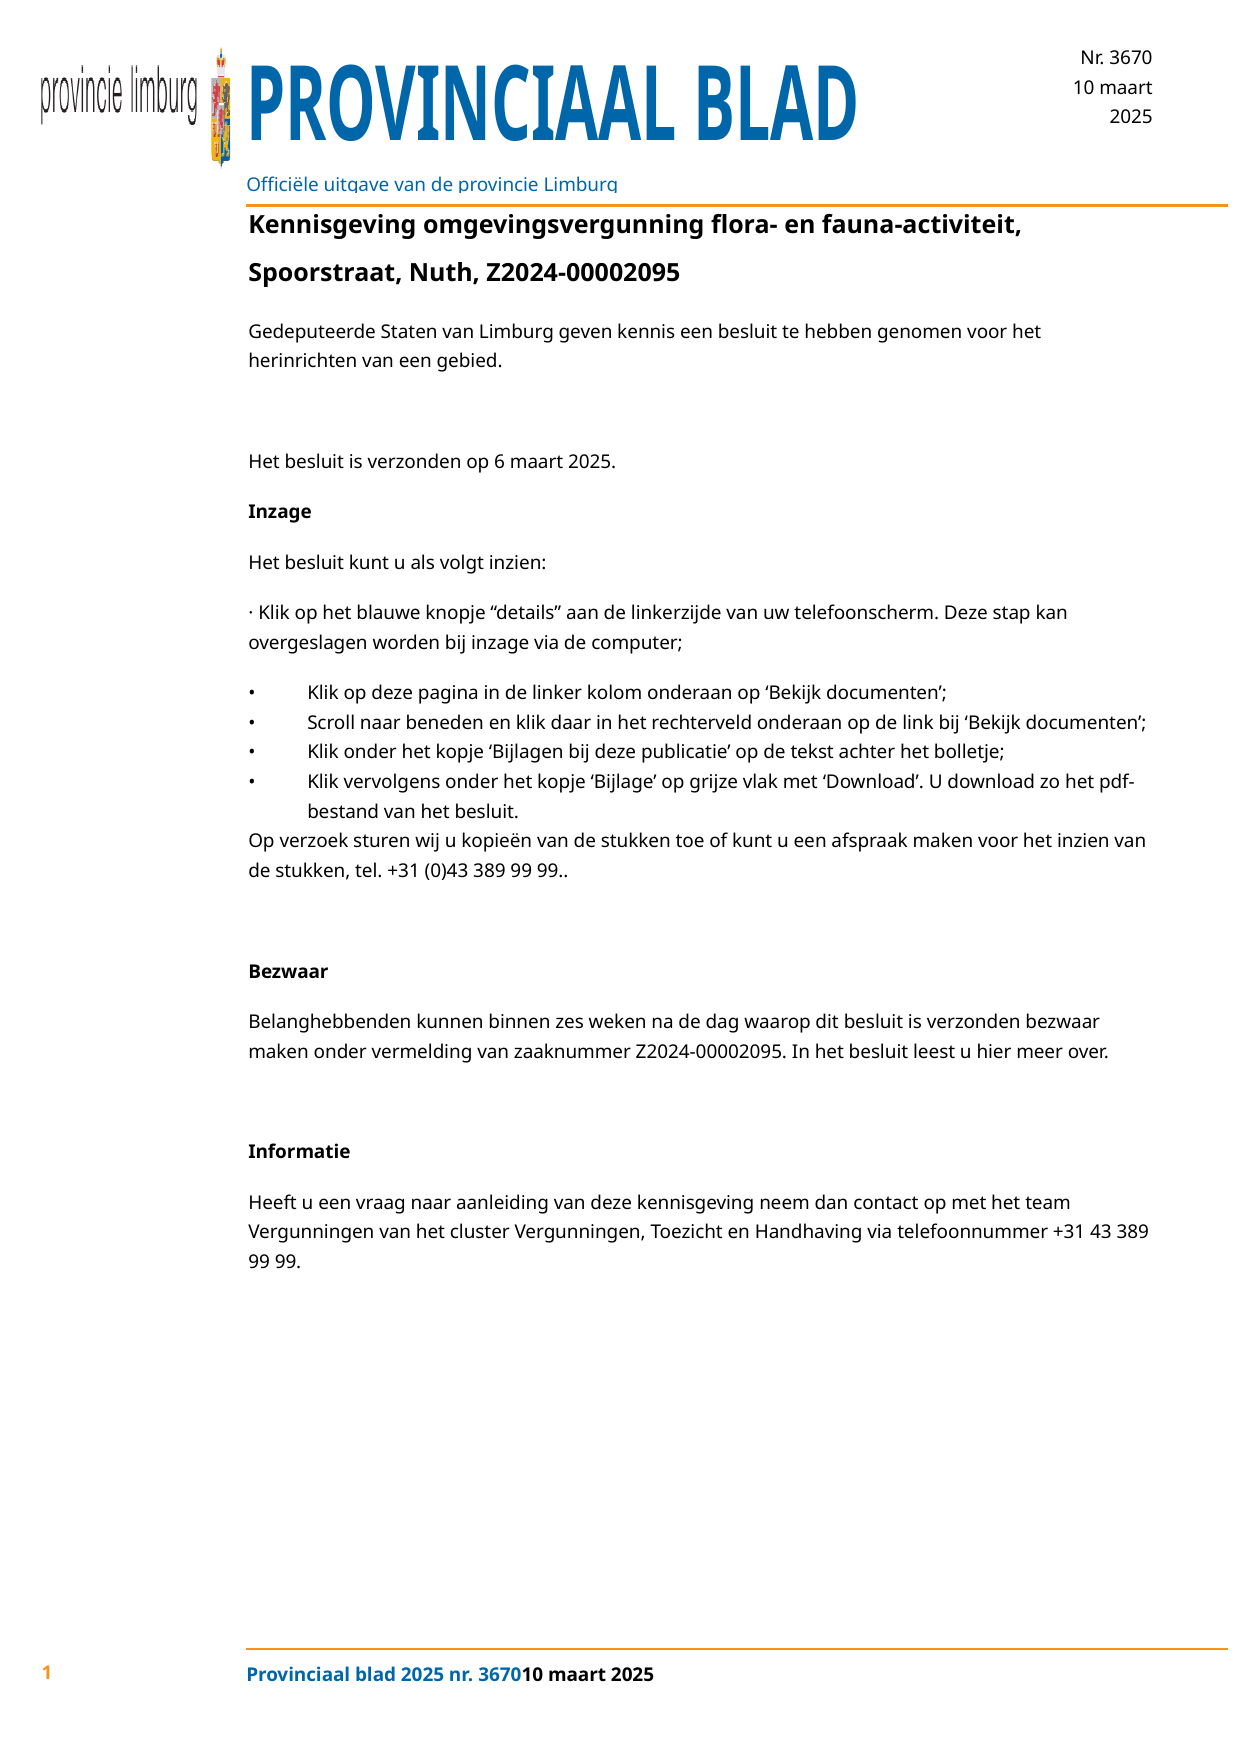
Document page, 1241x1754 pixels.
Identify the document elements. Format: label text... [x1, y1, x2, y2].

list Klik op deze pagina in de linker kolom onderaan op ‘Bekijk documenten’; [248, 679, 1152, 705]
text Belanghebbenden kunnen binnen zes weken na de dag waarop dit besluit is verzonden bezwaar maken onder vermelding van zaaknummer Z2024-00002095. In het besluit leest u hier meer over. [248, 1008, 1152, 1064]
text · Klik op het blauwe knopje “details” aan de linkerzijde van uw telefoonscherm. Deze stap kan overgeslagen worden bij inzage via de computer; [248, 599, 1152, 655]
text Inzage [248, 499, 1152, 524]
text Op verzoek sturen wij u kopieën van de stukken toe of kunt u een afspraak maken voor het inzien van de stukken, tel. +31 (0)43 389 99 99.. [248, 827, 1152, 883]
text Informatie [248, 1139, 1152, 1164]
text Het besluit kunt u als volgt inzien: [248, 549, 1152, 575]
list Klik vervolgens onder het kopje ‘Bijlage’ op grijze vlak met ‘Download’. U download zo het pdf-bestand van het besluit. [248, 768, 1152, 824]
list Scroll naar beneden en klik daar in het rechterveld onderaan op de link bij ‘Bekijk documenten’; [248, 709, 1152, 735]
list Klik onder het kopje ‘Bijlagen bij deze publicatie’ op de tekst achter het bolletje; [248, 739, 1152, 764]
text Het besluit is verzonden op 6 maart 2025. [248, 448, 1152, 474]
text Gedeputeerde Staten van Limburg geven kennis een besluit te hebben genomen voor het herinrichten van een gebied. [248, 318, 1152, 373]
text Heeft u een vraag naar aanleiding van deze kennisgeving neem dan contact op met het team Vergunningen van het cluster Vergunningen, Toezicht en Handhaving via telefoonnummer +31 43 389 99 99. [248, 1189, 1152, 1274]
text Kennisgeving omgevingsvergunning flora- en fauna-activiteit, Spoorstraat, Nuth, Z2024-00002095 [248, 207, 1152, 288]
text Bezwaar [248, 958, 1152, 984]
picture [41, 47, 231, 172]
